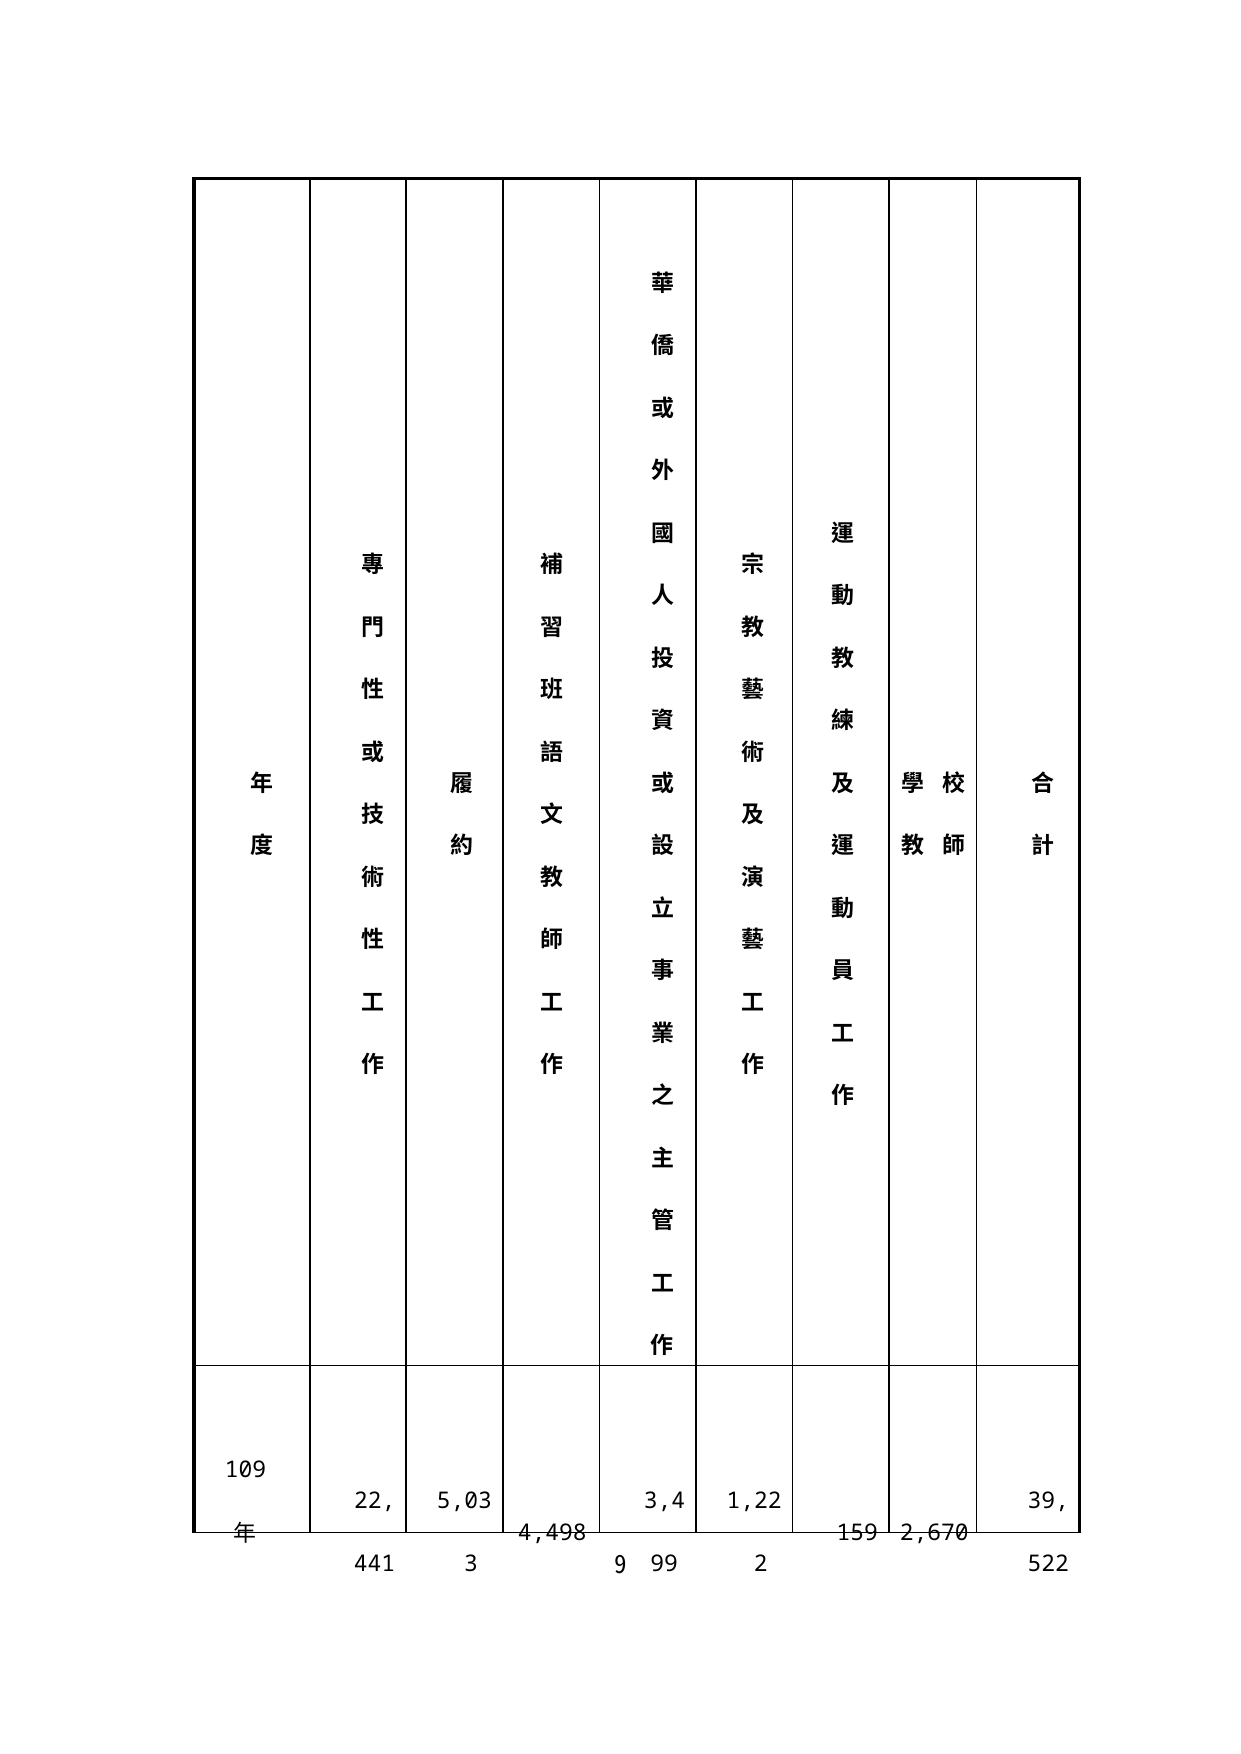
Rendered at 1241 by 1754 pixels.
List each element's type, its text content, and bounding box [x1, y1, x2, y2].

table_cell 109年底 [196, 1366, 309, 1532]
table_cell 5,033 [407, 1366, 502, 1532]
table_header 年度 [196, 180, 309, 1365]
table_header 履約 [407, 180, 502, 1365]
table_header 運動教練及運動員工作 [793, 180, 888, 1365]
table_header 專門性或技術性工作 [311, 180, 405, 1365]
table_header 宗教藝術及演藝工作 [697, 180, 792, 1365]
table_cell 39,522 [977, 1366, 1078, 1532]
table_header 合計 [977, 180, 1078, 1365]
table_cell 22,441 [311, 1366, 405, 1532]
table_header 華僑或外國人投資或設立事業之主管工作 [600, 180, 695, 1365]
table_cell 159 [793, 1366, 888, 1532]
table_header 學校 教師 [890, 180, 976, 1365]
table_cell 4,498 [504, 1366, 599, 1532]
table_cell 2,670 [890, 1366, 976, 1532]
table_cell 3,499 [600, 1366, 695, 1532]
table_header 補習班語文教師工作 [504, 180, 599, 1365]
table_cell 1,222 [697, 1366, 792, 1532]
